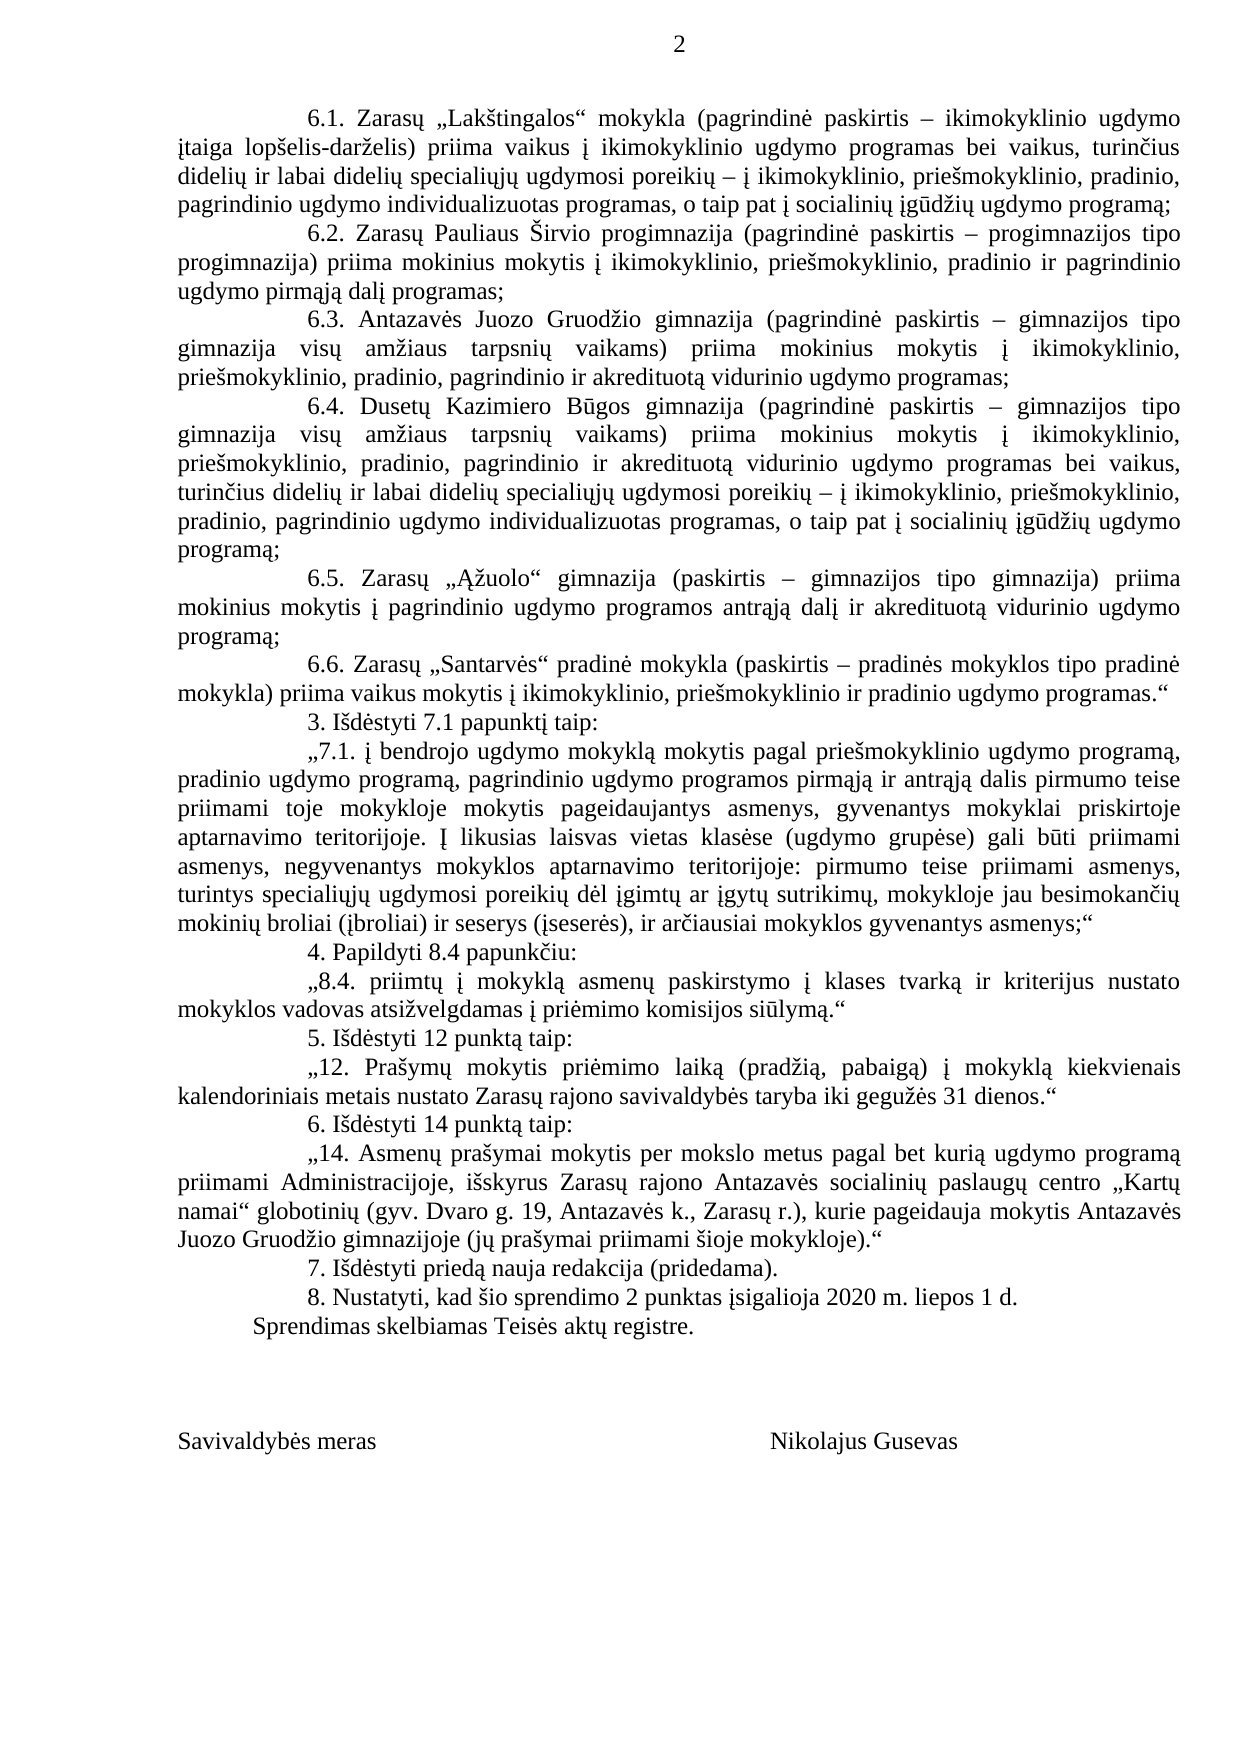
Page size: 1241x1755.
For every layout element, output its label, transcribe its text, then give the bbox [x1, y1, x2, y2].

text „7.1. į bendrojo ugdymo mokyklą mokytis pagal priešmokyklinio ugdymo programą, pradinio ugdymo programą, pagrindinio ugdymo programos pirmąją ir antrąją dalis pirmumo teise priimami toje mokykloje mokytis pageidaujantys asmenys, gyvenantys mokyklai priskirtoje aptarnavimo teritorijoje. Į likusias laisvas vietas klasėse (ugdymo grupėse) gali būti priimami asmenys, negyvenantys mokyklos aptarnavimo teritorijoje: pirmumo teise priimami asmenys, turintys specialiųjų ugdymosi poreikių dėl įgimtų ar įgytų sutrikimų, mokykloje jau besimokančių mokinių broliai (įbroliai) ir seserys (įseserės), ir arčiausiai mokyklos gyvenantys asmenys;“ [177, 736, 1181, 937]
text 6.2. Zarasų Pauliaus Širvio progimnazija (pagrindinė paskirtis – progimnazijos tipo progimnazija) priima mokinius mokytis į ikimokyklinio, priešmokyklinio, pradinio ir pagrindinio ugdymo pirmąją dalį programas; [177, 218, 1181, 304]
text 8. Nustatyti, kad šio sprendimo 2 punktas įsigalioja 2020 m. liepos 1 d. [177, 1282, 1181, 1311]
text Sprendimas skelbiamas Teisės aktų registre. [177, 1311, 1181, 1339]
text 6.3. Antazavės Juozo Gruodžio gimnazija (pagrindinė paskirtis – gimnazijos tipo gimnazija visų amžiaus tarpsnių vaikams) priima mokinius mokytis į ikimokyklinio, priešmokyklinio, pradinio, pagrindinio ir akredituotą vidurinio ugdymo programas; [177, 304, 1181, 391]
text 3. Išdėstyti 7.1 papunktį taip: [177, 707, 1181, 736]
text „12. Prašymų mokytis priėmimo laiką (pradžią, pabaigą) į mokyklą kiekvienais kalendoriniais metais nustato Zarasų rajono savivaldybės taryba iki gegužės 31 dienos.“ [177, 1052, 1181, 1109]
text 6.6. Zarasų „Santarvės“ pradinė mokykla (paskirtis – pradinės mokyklos tipo pradinė mokykla) priima vaikus mokytis į ikimokyklinio, priešmokyklinio ir pradinio ugdymo programas.“ [177, 649, 1181, 707]
text 6. Išdėstyti 14 punktą taip: [177, 1109, 1181, 1138]
text 5. Išdėstyti 12 punktą taip: [177, 1023, 1181, 1052]
text „8.4. priimtų į mokyklą asmenų paskirstymo į klases tvarką ir kriterijus nustato mokyklos vadovas atsižvelgdamas į priėmimo komisijos siūlymą.“ [177, 966, 1181, 1023]
text Savivaldybės meras Nikolajus Gusevas [177, 1426, 1181, 1454]
text 7. Išdėstyti priedą nauja redakcija (pridedama). [177, 1253, 1181, 1282]
text 6.4. Dusetų Kazimiero Būgos gimnazija (pagrindinė paskirtis – gimnazijos tipo gimnazija visų amžiaus tarpsnių vaikams) priima mokinius mokytis į ikimokyklinio, priešmokyklinio, pradinio, pagrindinio ir akredituotą vidurinio ugdymo programas bei vaikus, turinčius didelių ir labai didelių specialiųjų ugdymosi poreikių – į ikimokyklinio, priešmokyklinio, pradinio, pagrindinio ugdymo individualizuotas programas, o taip pat į socialinių įgūdžių ugdymo programą; [177, 391, 1181, 563]
text 4. Papildyti 8.4 papunkčiu: [177, 937, 1181, 966]
text 6.5. Zarasų „Ąžuolo“ gimnazija (paskirtis – gimnazijos tipo gimnazija) priima mokinius mokytis į pagrindinio ugdymo programos antrąją dalį ir akredituotą vidurinio ugdymo programą; [177, 563, 1181, 649]
text „14. Asmenų prašymai mokytis per mokslo metus pagal bet kurią ugdymo programą priimami Administracijoje, išskyrus Zarasų rajono Antazavės socialinių paslaugų centro „Kartų namai“ globotinių (gyv. Dvaro g. 19, Antazavės k., Zarasų r.), kurie pageidauja mokytis Antazavės Juozo Gruodžio gimnazijoje (jų prašymai priimami šioje mokykloje).“ [177, 1138, 1181, 1253]
text 6.1. Zarasų „Lakštingalos“ mokykla (pagrindinė paskirtis – ikimokyklinio ugdymo įtaiga lopšelis-darželis) priima vaikus į ikimokyklinio ugdymo programas bei vaikus, turinčius didelių ir labai didelių specialiųjų ugdymosi poreikių – į ikimokyklinio, priešmokyklinio, pradinio, pagrindinio ugdymo individualizuotas programas, o taip pat į socialinių įgūdžių ugdymo programą; [177, 103, 1181, 218]
